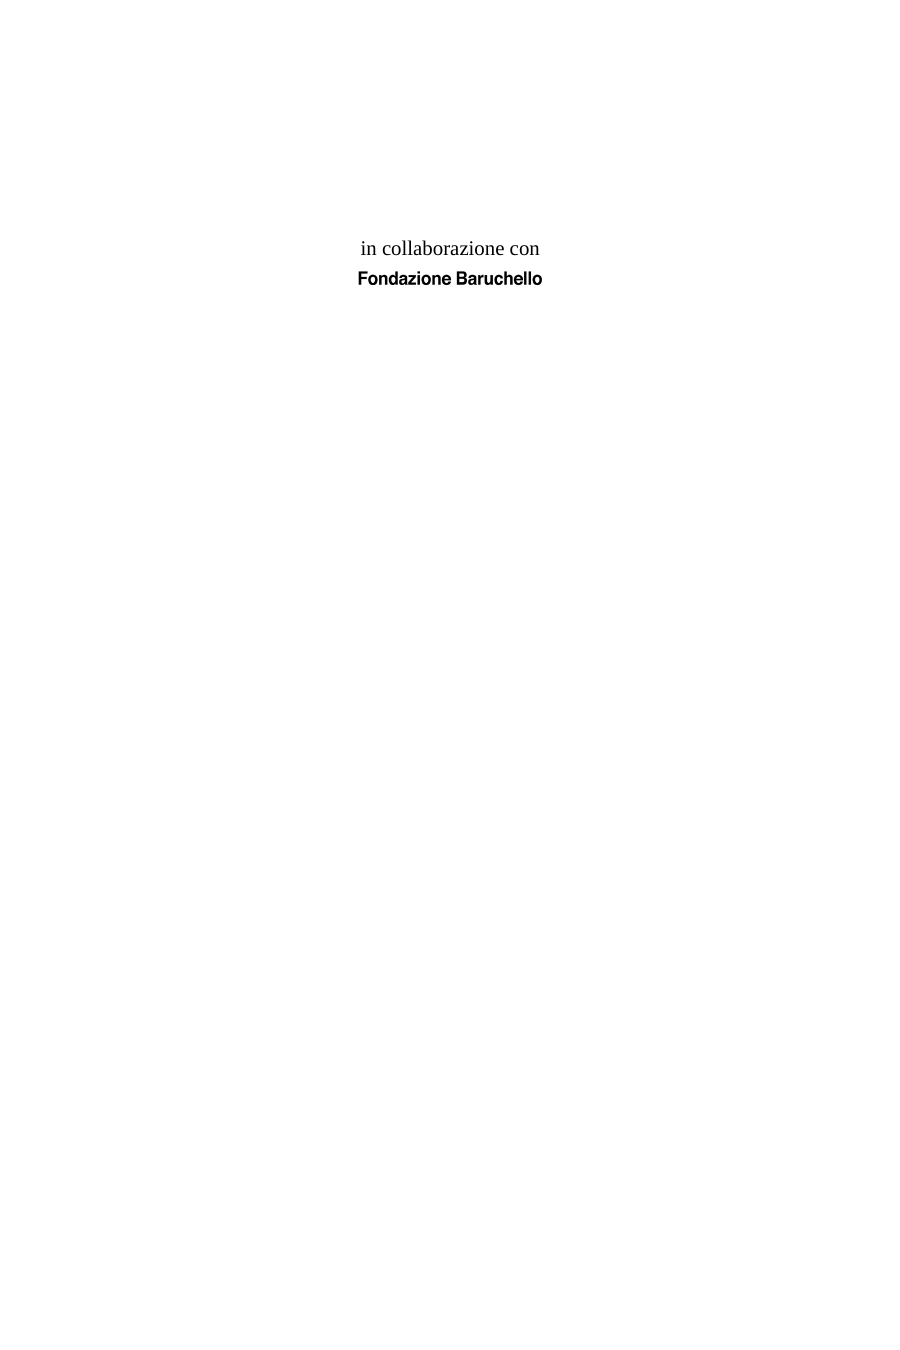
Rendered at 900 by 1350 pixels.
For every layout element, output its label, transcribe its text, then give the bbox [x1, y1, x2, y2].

text in collaborazione con [88, 236, 811, 260]
picture [353, 266, 547, 290]
